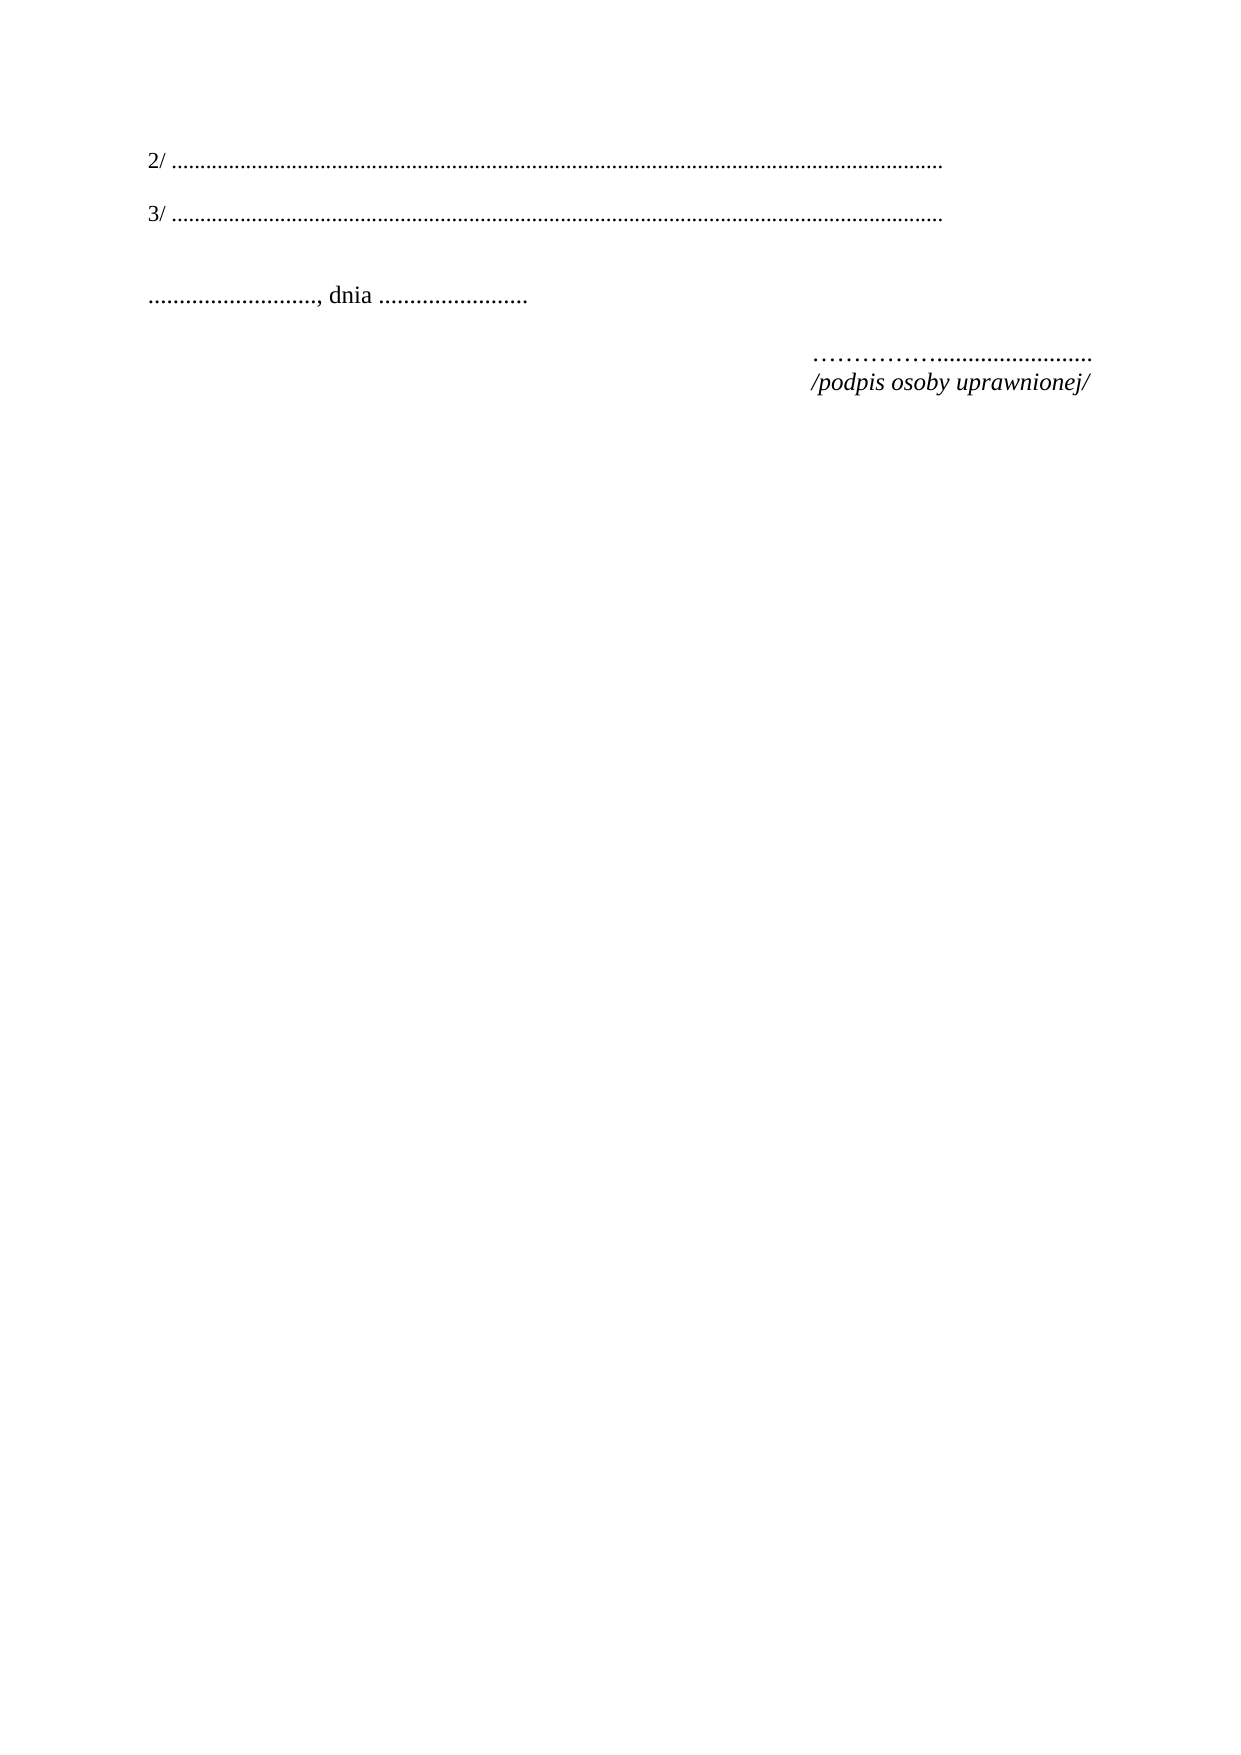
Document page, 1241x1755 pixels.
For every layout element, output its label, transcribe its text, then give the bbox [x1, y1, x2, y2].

text 2/ ....................................................................................................................................... [148, 148, 1093, 174]
text ..........................., dnia ........................ [148, 280, 1093, 309]
text 3/ ....................................................................................................................................... [148, 199, 1093, 226]
text ……………......................... [738, 338, 1093, 367]
text /podpis osoby uprawnionej/ [811, 367, 1093, 395]
